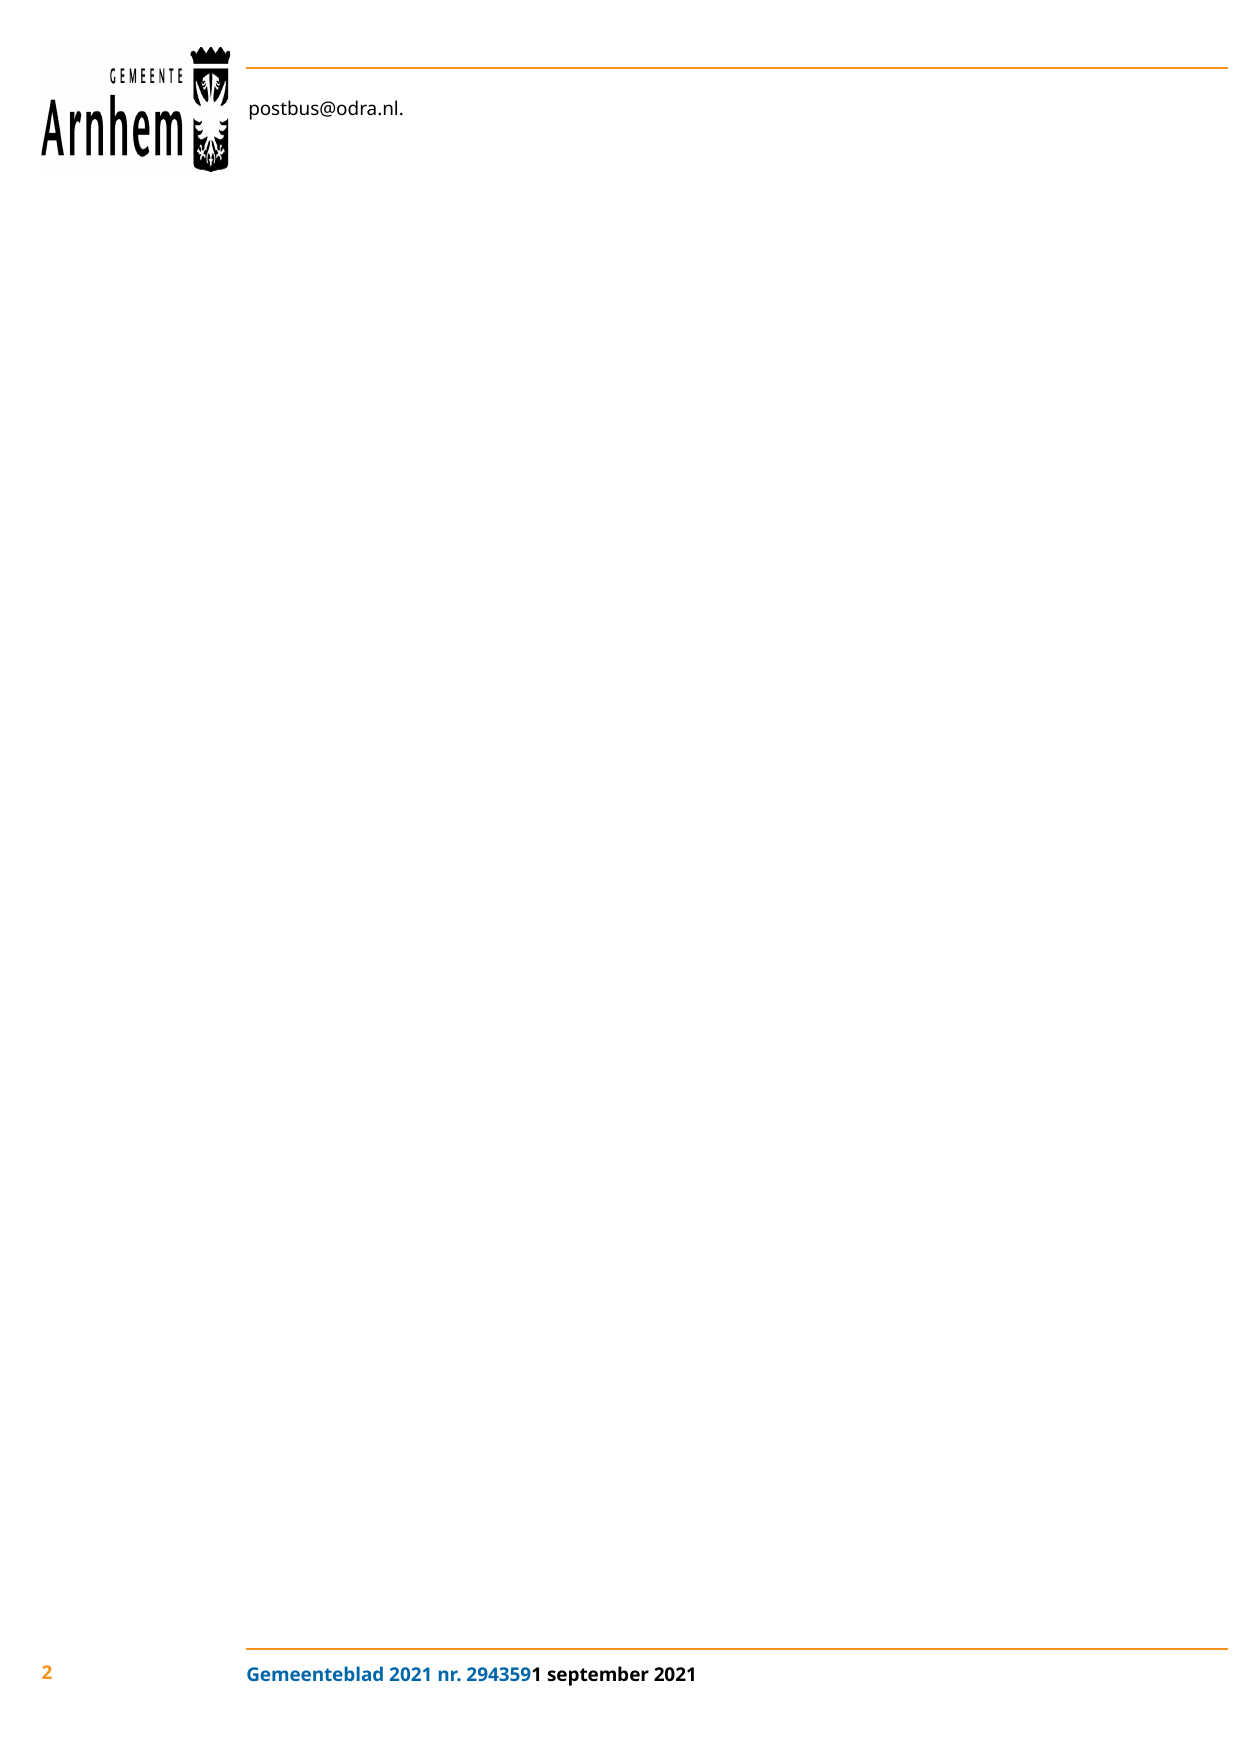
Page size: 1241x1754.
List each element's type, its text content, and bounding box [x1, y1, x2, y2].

picture [41, 47, 231, 172]
text postbus@odra.nl. [248, 95, 1152, 121]
